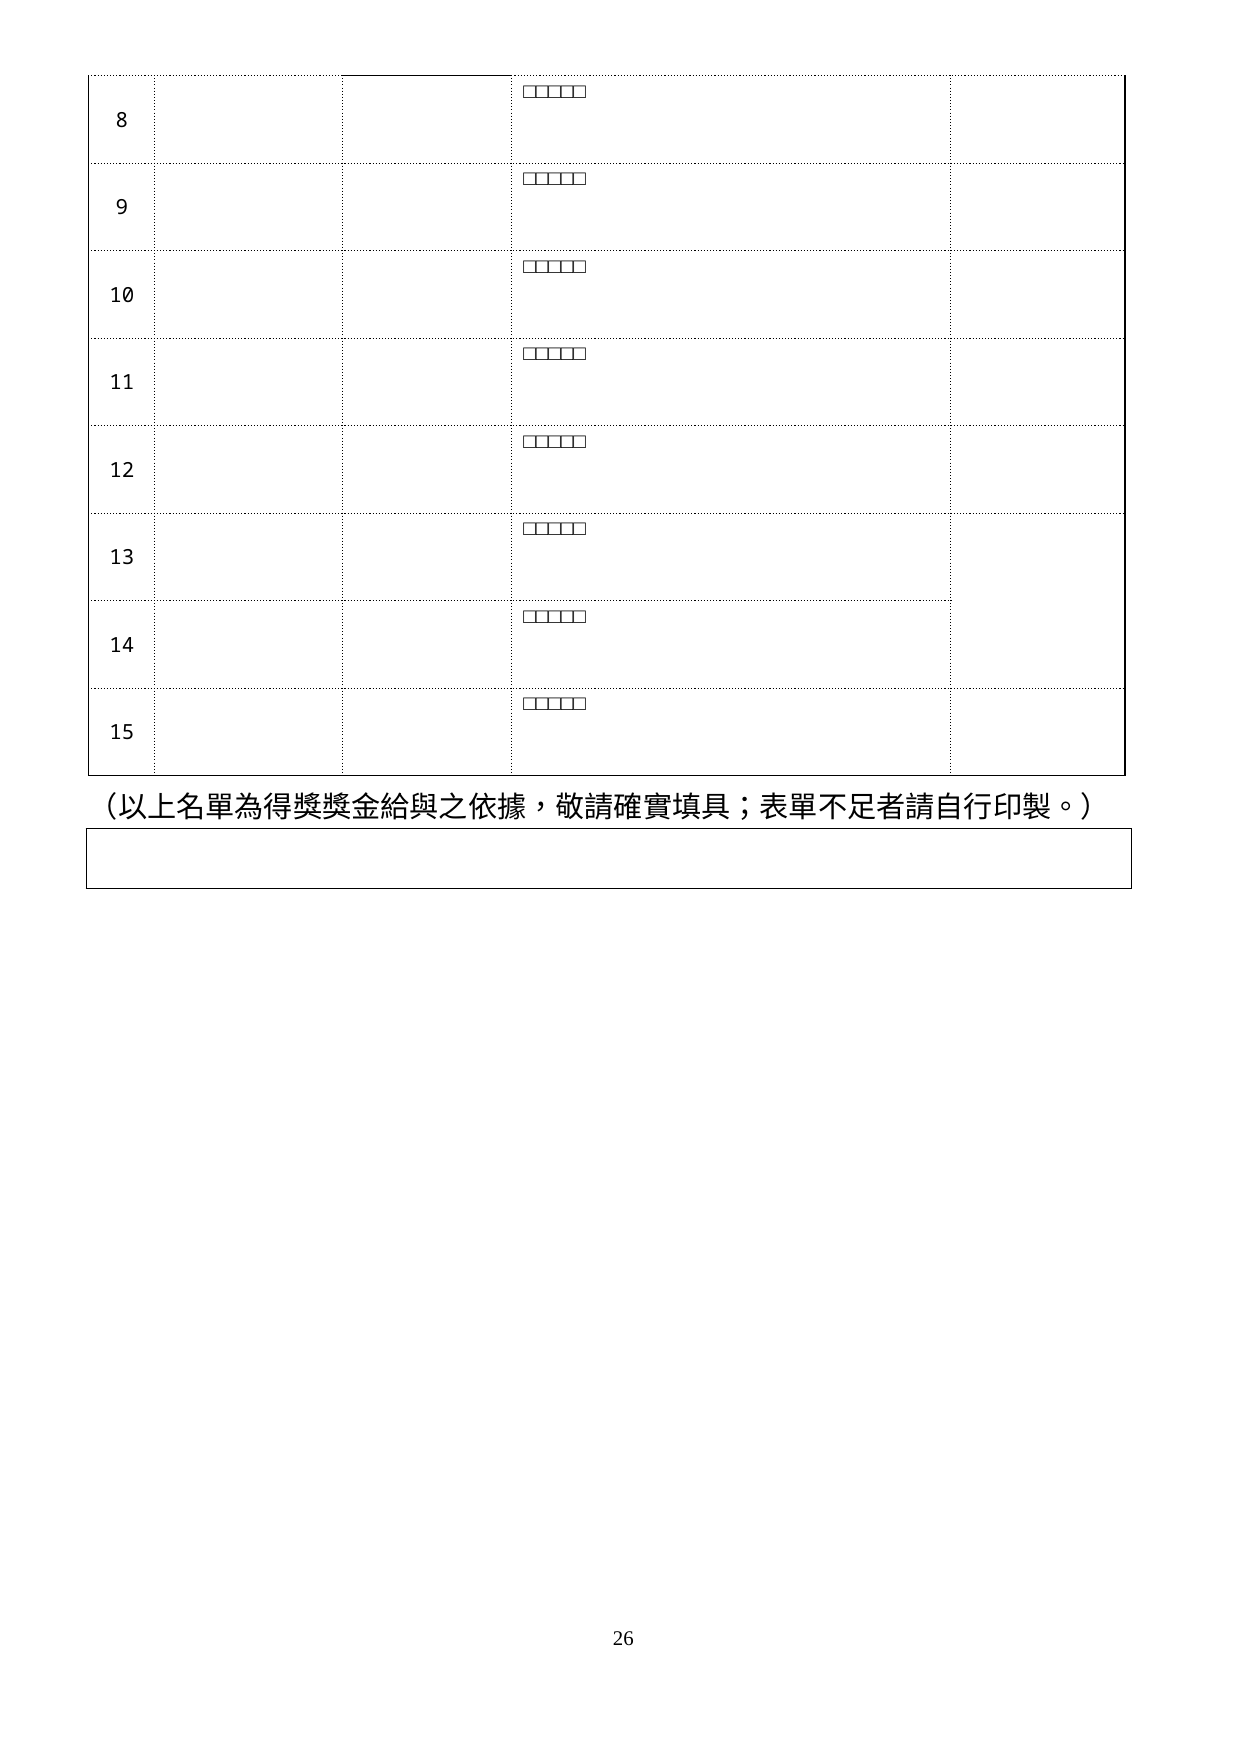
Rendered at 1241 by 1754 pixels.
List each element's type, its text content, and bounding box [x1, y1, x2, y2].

table_cell [155, 163, 342, 250]
table_cell [342, 513, 512, 600]
text （以上名單為得獎獎金給與之依據，敬請確實填具；表單不足者請自行印製。） [89, 776, 1157, 828]
table_cell [342, 338, 512, 425]
table_cell □□□□□ [512, 425, 951, 512]
table_cell 14 [89, 600, 155, 687]
table_cell [951, 75, 1124, 162]
table_cell 12 [89, 425, 155, 512]
table_cell 9 [89, 163, 155, 250]
table_cell □□□□□ [512, 688, 951, 775]
table_cell [951, 688, 1124, 775]
table_cell [951, 513, 1124, 600]
table_cell □□□□□ [512, 513, 951, 600]
table_cell [155, 75, 342, 162]
table_cell 15 [89, 688, 155, 775]
table_cell [155, 338, 342, 425]
table_cell 10 [89, 250, 155, 337]
table_cell 11 [89, 338, 155, 425]
table_cell □□□□□ [512, 338, 951, 425]
table_cell 13 [89, 513, 155, 600]
table_cell [155, 513, 342, 600]
table_cell □□□□□ [512, 163, 951, 250]
table_cell [342, 250, 512, 337]
table_cell □□□□□ [512, 600, 951, 687]
table_cell [155, 600, 342, 687]
table_cell [951, 250, 1124, 337]
table_cell □□□□□ [512, 250, 951, 337]
table_cell [951, 600, 1124, 687]
table_cell [342, 600, 512, 687]
table_cell 8 [89, 75, 155, 162]
table_cell [951, 338, 1124, 425]
table_cell [155, 688, 342, 775]
table_cell [155, 250, 342, 337]
table_cell [342, 76, 512, 162]
table_cell □□□□□ [512, 75, 951, 162]
table_cell [342, 688, 512, 775]
table_cell [951, 163, 1124, 250]
table_cell [155, 425, 342, 512]
table_header 其他可玆證明文件影本黏貼處(團體立案證書、美術獎邀請展資格證明或其他身分證明等) [87, 829, 1131, 888]
table_cell [951, 425, 1124, 512]
table_cell [342, 425, 512, 512]
table_cell [342, 163, 512, 250]
